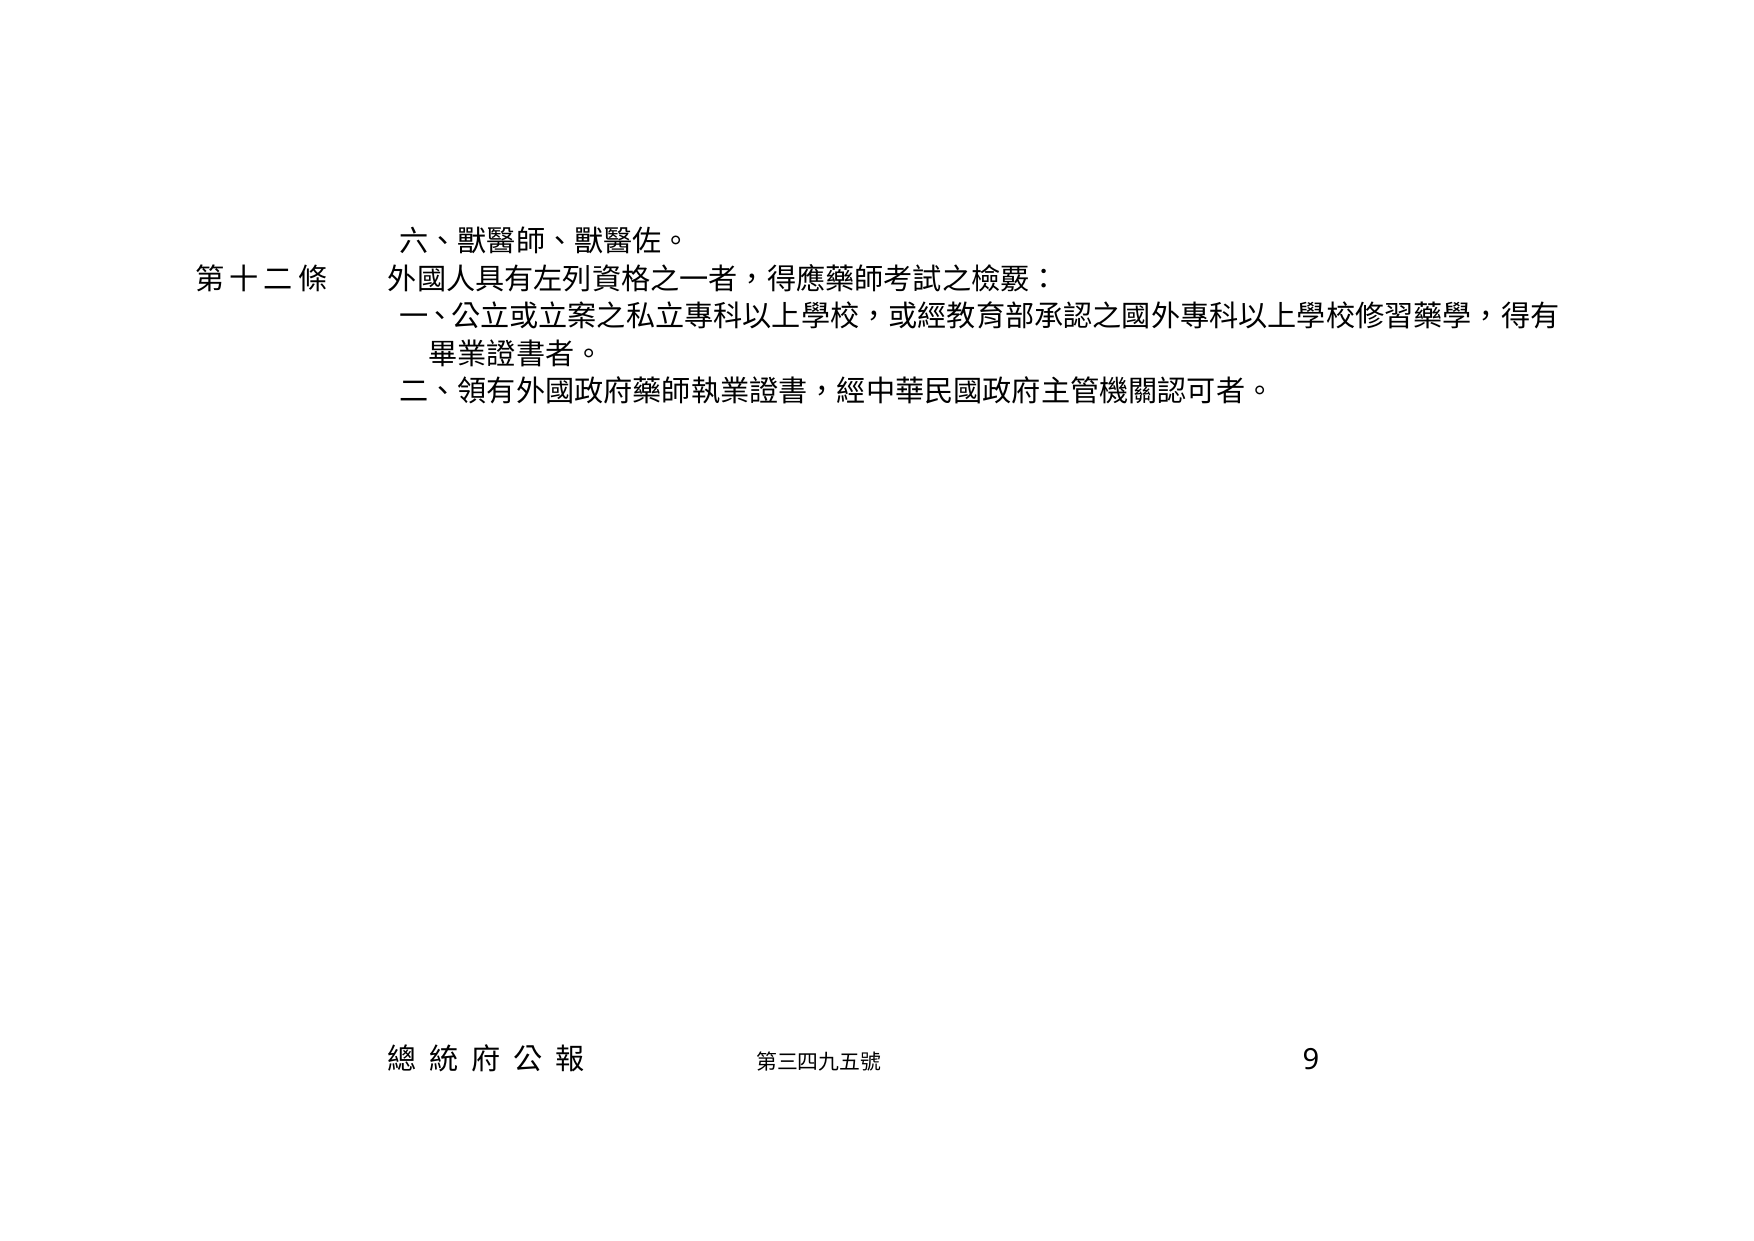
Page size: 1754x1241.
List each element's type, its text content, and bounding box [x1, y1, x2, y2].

text 第十二條 外國人具有左列資格之一者，得應藥師考試之檢覈： [195, 259, 1559, 297]
text 六、獸醫師、獸醫佐。 [399, 222, 1559, 259]
text 二、領有外國政府藥師執業證書，經中華民國政府主管機關認可者。 [399, 372, 1559, 409]
text 一、公立或立案之私立專科以上學校，或經教育部承認之國外專科以上學校修習藥學，得有畢業證書者。 [399, 297, 1559, 372]
